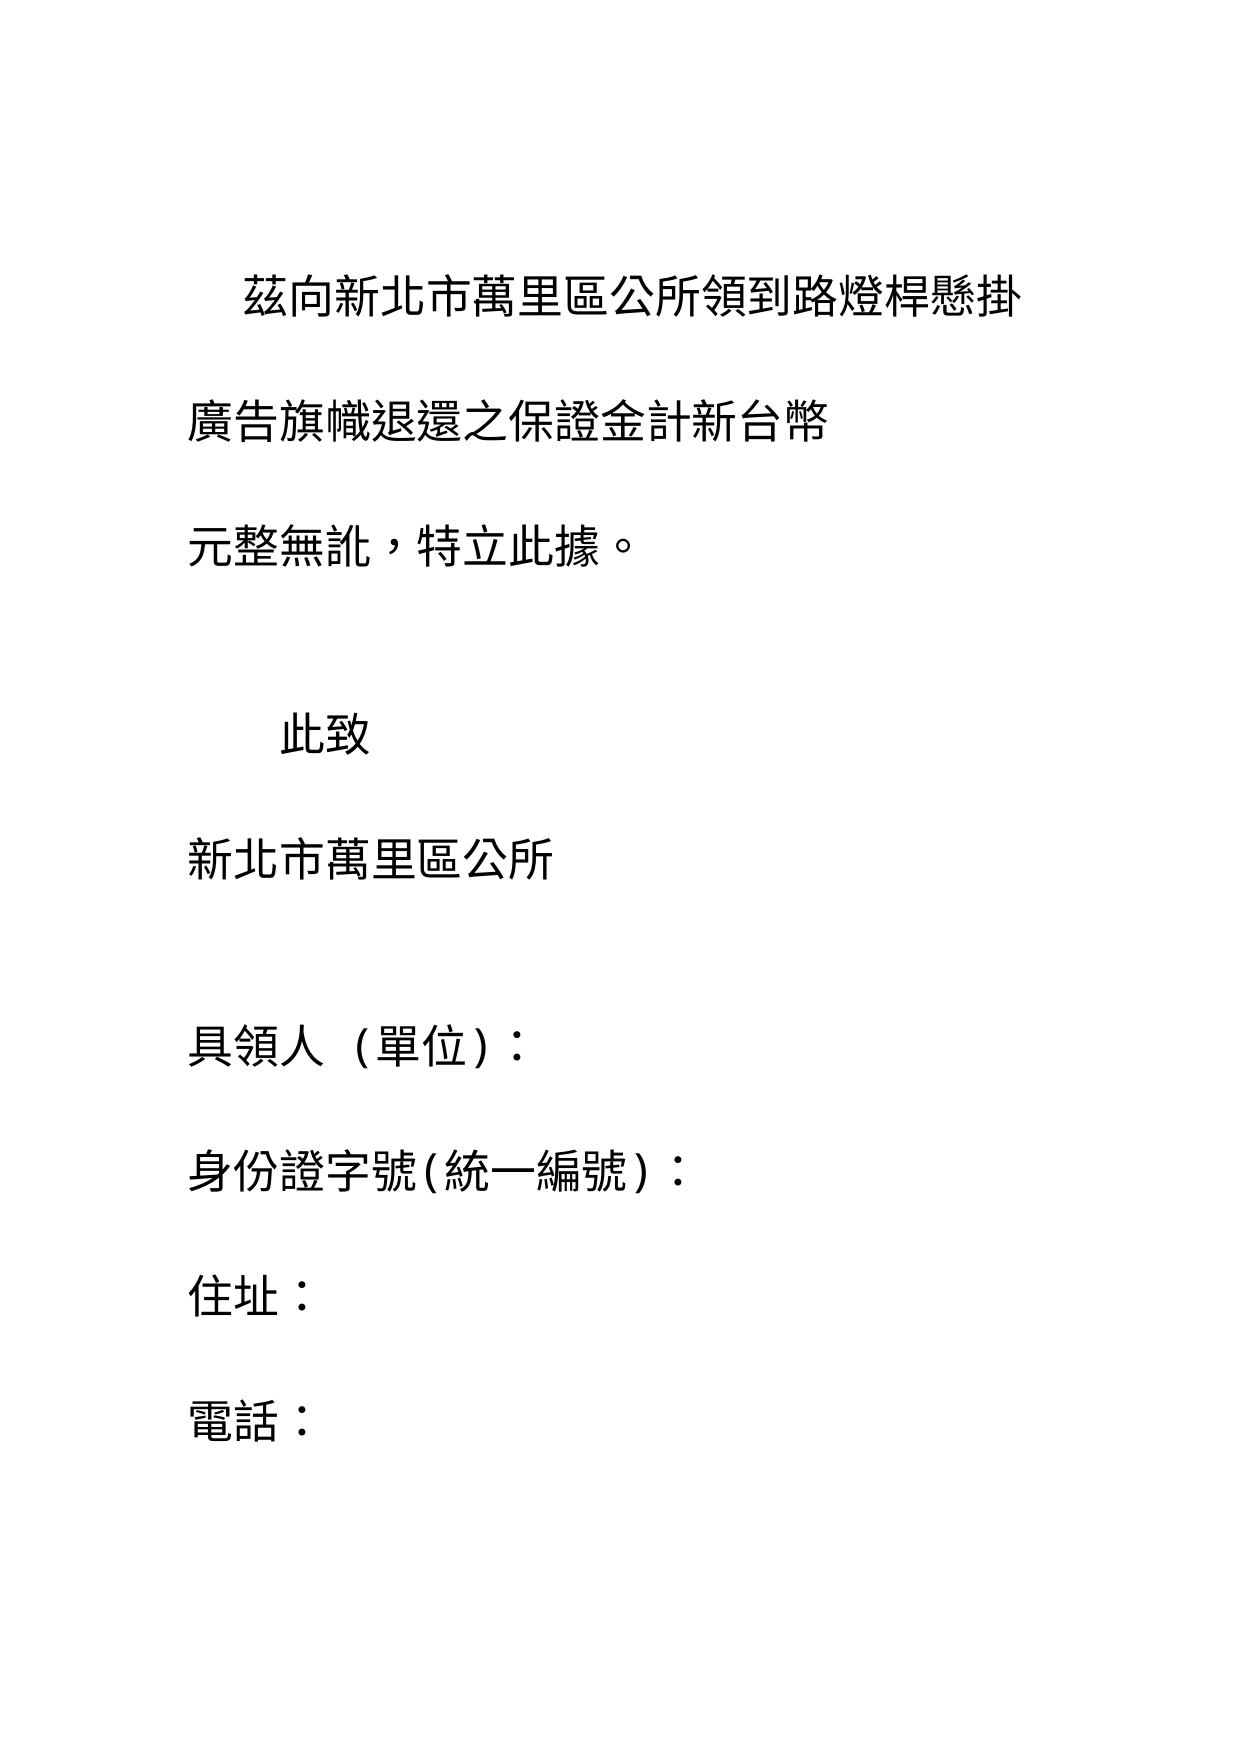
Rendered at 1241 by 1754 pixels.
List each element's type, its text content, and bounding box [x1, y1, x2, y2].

text 茲向新北市萬里區公所領到路燈桿懸掛廣告旗幟退還之保證金計新台幣 元整無訛，特立此據。 [187, 221, 1053, 596]
text 具領人 (單位)： [187, 971, 1053, 1096]
text 電話： [187, 1346, 1053, 1471]
text 新北市萬里區公所 [187, 783, 1053, 908]
text 身份證字號(統一編號)： [187, 1096, 1053, 1221]
text 住址： [187, 1221, 1053, 1346]
text 此致 [187, 658, 1053, 783]
